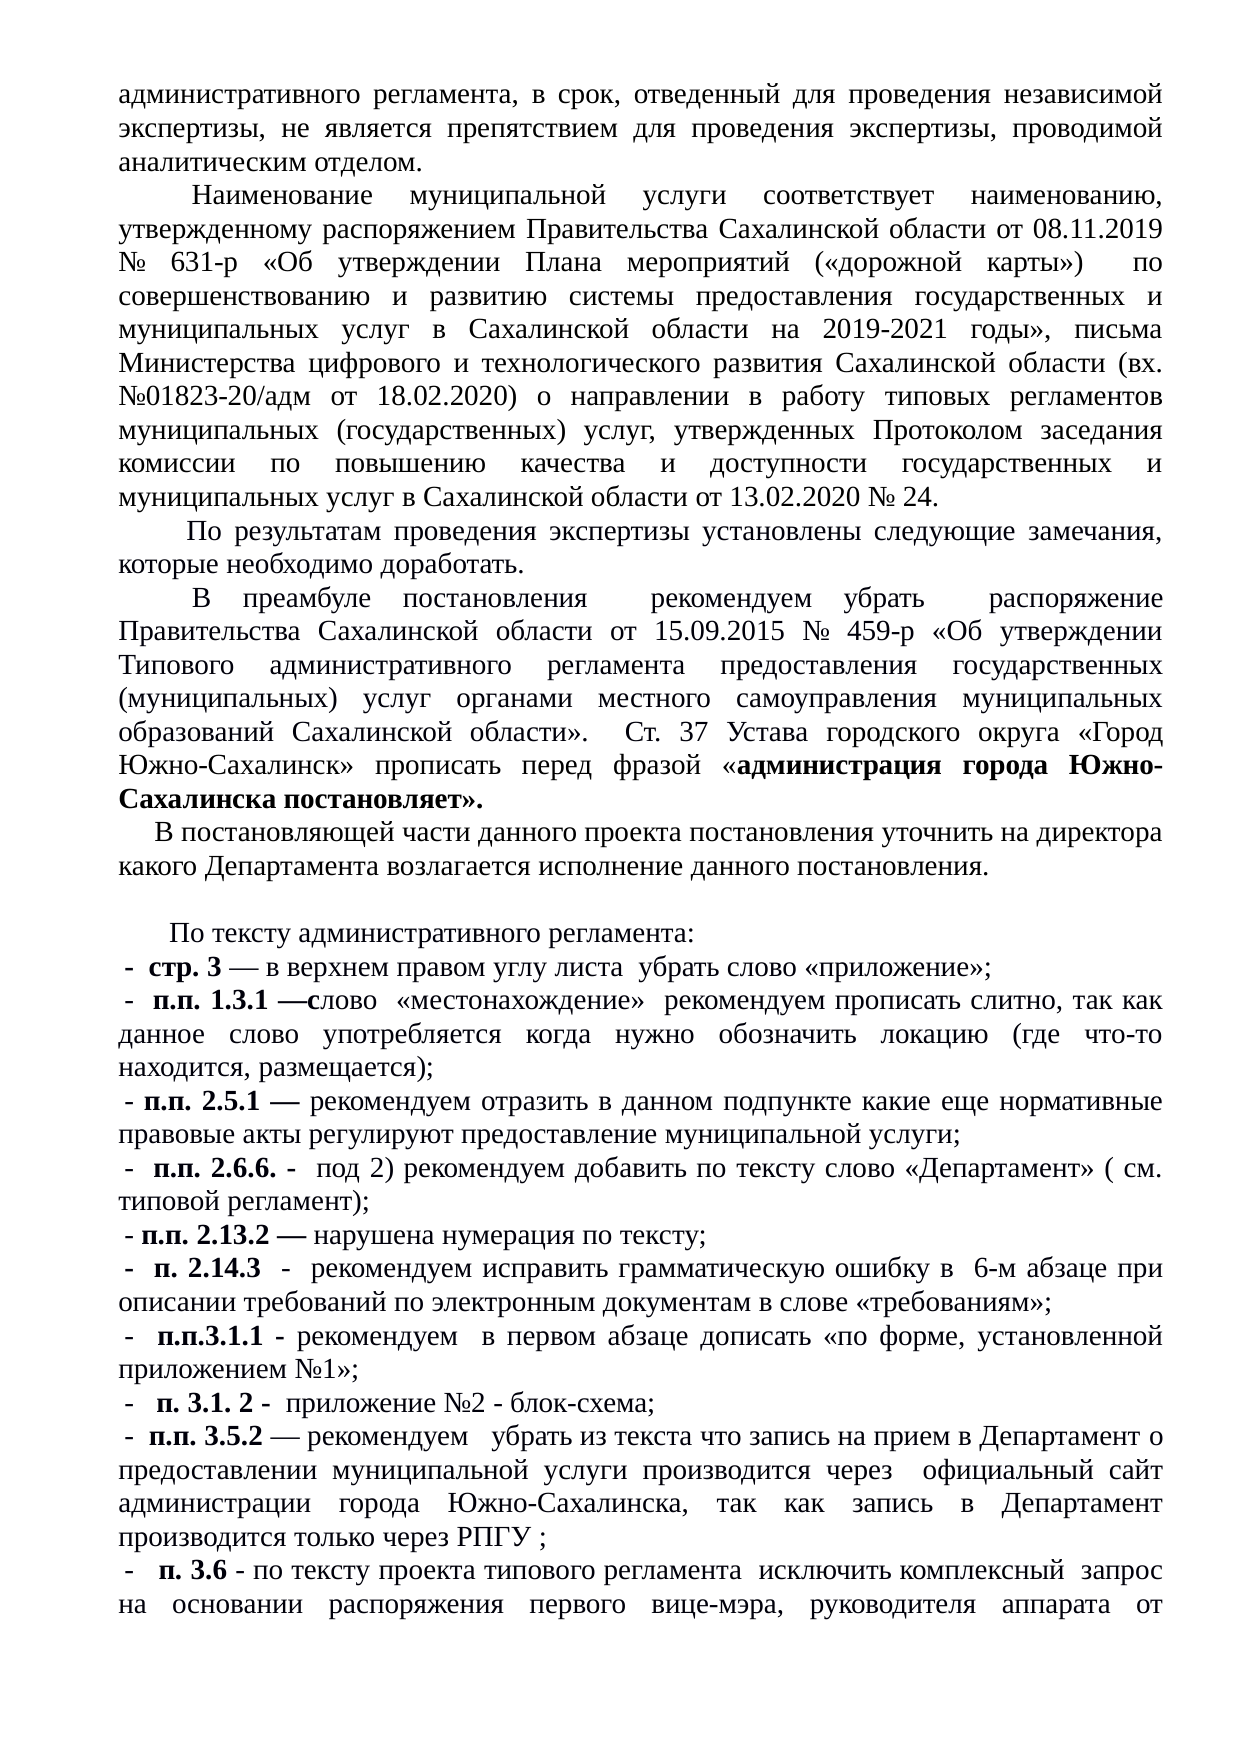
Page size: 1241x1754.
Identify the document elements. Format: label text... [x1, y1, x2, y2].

text В постановляющей части данного проекта постановления уточнить на директора какого Департамента возлагается исполнение данного постановления. [118, 815, 1163, 882]
text - п. 2.14.3 - рекомендуем исправить грамматическую ошибку в 6-м абзаце при описании требований по электронным документам в слове «требованиям»; [118, 1251, 1163, 1318]
text По результатам проведения экспертизы установлены следующие замечания, которые необходимо доработать. [118, 513, 1163, 580]
text - п.п. 2.13.2 — нарушена нумерация по тексту; [118, 1217, 1163, 1251]
text В преамбуле постановления рекомендуем убрать распоряжение Правительства Сахалинской области от 15.09.2015 № 459-р «Об утверждении Типового административного регламента предоставления государственных (муниципальных) услуг органами местного самоуправления муниципальных образований Сахалинской области». Ст. 37 Устава городского округа «Город Южно-Сахалинск» прописать перед фразой «администрация города Южно-Сахалинска постановляет». [118, 580, 1163, 815]
text - п.п.3.1.1 - рекомендуем в первом абзаце дописать «по форме, установленной приложением №1»; [118, 1318, 1163, 1385]
text Наименование муниципальной услуги соответствует наименованию, утвержденному распоряжением Правительства Сахалинской области от 08.11.2019 № 631-р «Об утверждении Плана мероприятий («дорожной карты») по совершенствованию и развитию системы предоставления государственных и муниципальных услуг в Сахалинской области на 2019-2021 годы», письма Министерства цифрового и технологического развития Сахалинской области (вх. №01823-20/адм от 18.02.2020) о направлении в работу типовых регламентов муниципальных (государственных) услуг, утвержденных Протоколом заседания комиссии по повышению качества и доступности государственных и муниципальных услуг в Сахалинской области от 13.02.2020 № 24. [118, 177, 1163, 513]
text - п.п. 3.5.2 — рекомендуем убрать из текста что запись на прием в Департамент о предоставлении муниципальной услуги производится через официальный сайт администрации города Южно-Сахалинска, так как запись в Департамент производится только через РПГУ ; [118, 1418, 1163, 1553]
text - п.п. 1.3.1 —слово «местонахождение» рекомендуем прописать слитно, так как данное слово употребляется когда нужно обозначить локацию (где что-то находится, размещается); [118, 982, 1163, 1083]
text - стр. 3 — в верхнем правом углу листа убрать слово «приложение»; [118, 949, 1163, 982]
text административного регламента, в срок, отведенный для проведения независимой экспертизы, не является препятствием для проведения экспертизы, проводимой аналитическим отделом. [118, 77, 1163, 177]
text - п.п. 2.6.6. - под 2) рекомендуем добавить по тексту слово «Департамент» ( см. типовой регламент); [118, 1150, 1163, 1217]
text - п.п. 2.5.1 — рекомендуем отразить в данном подпункте какие еще нормативные правовые акты регулируют предоставление муниципальной услуги; [118, 1083, 1163, 1150]
text По тексту административного регламента: [118, 915, 1163, 949]
text - п. 3.6 - по тексту проекта типового регламента исключить комплексный запрос на основании распоряжения первого вице-мэра, руководителя аппарата от [118, 1553, 1163, 1620]
text - п. 3.1. 2 - приложение №2 - блок-схема; [118, 1385, 1163, 1418]
